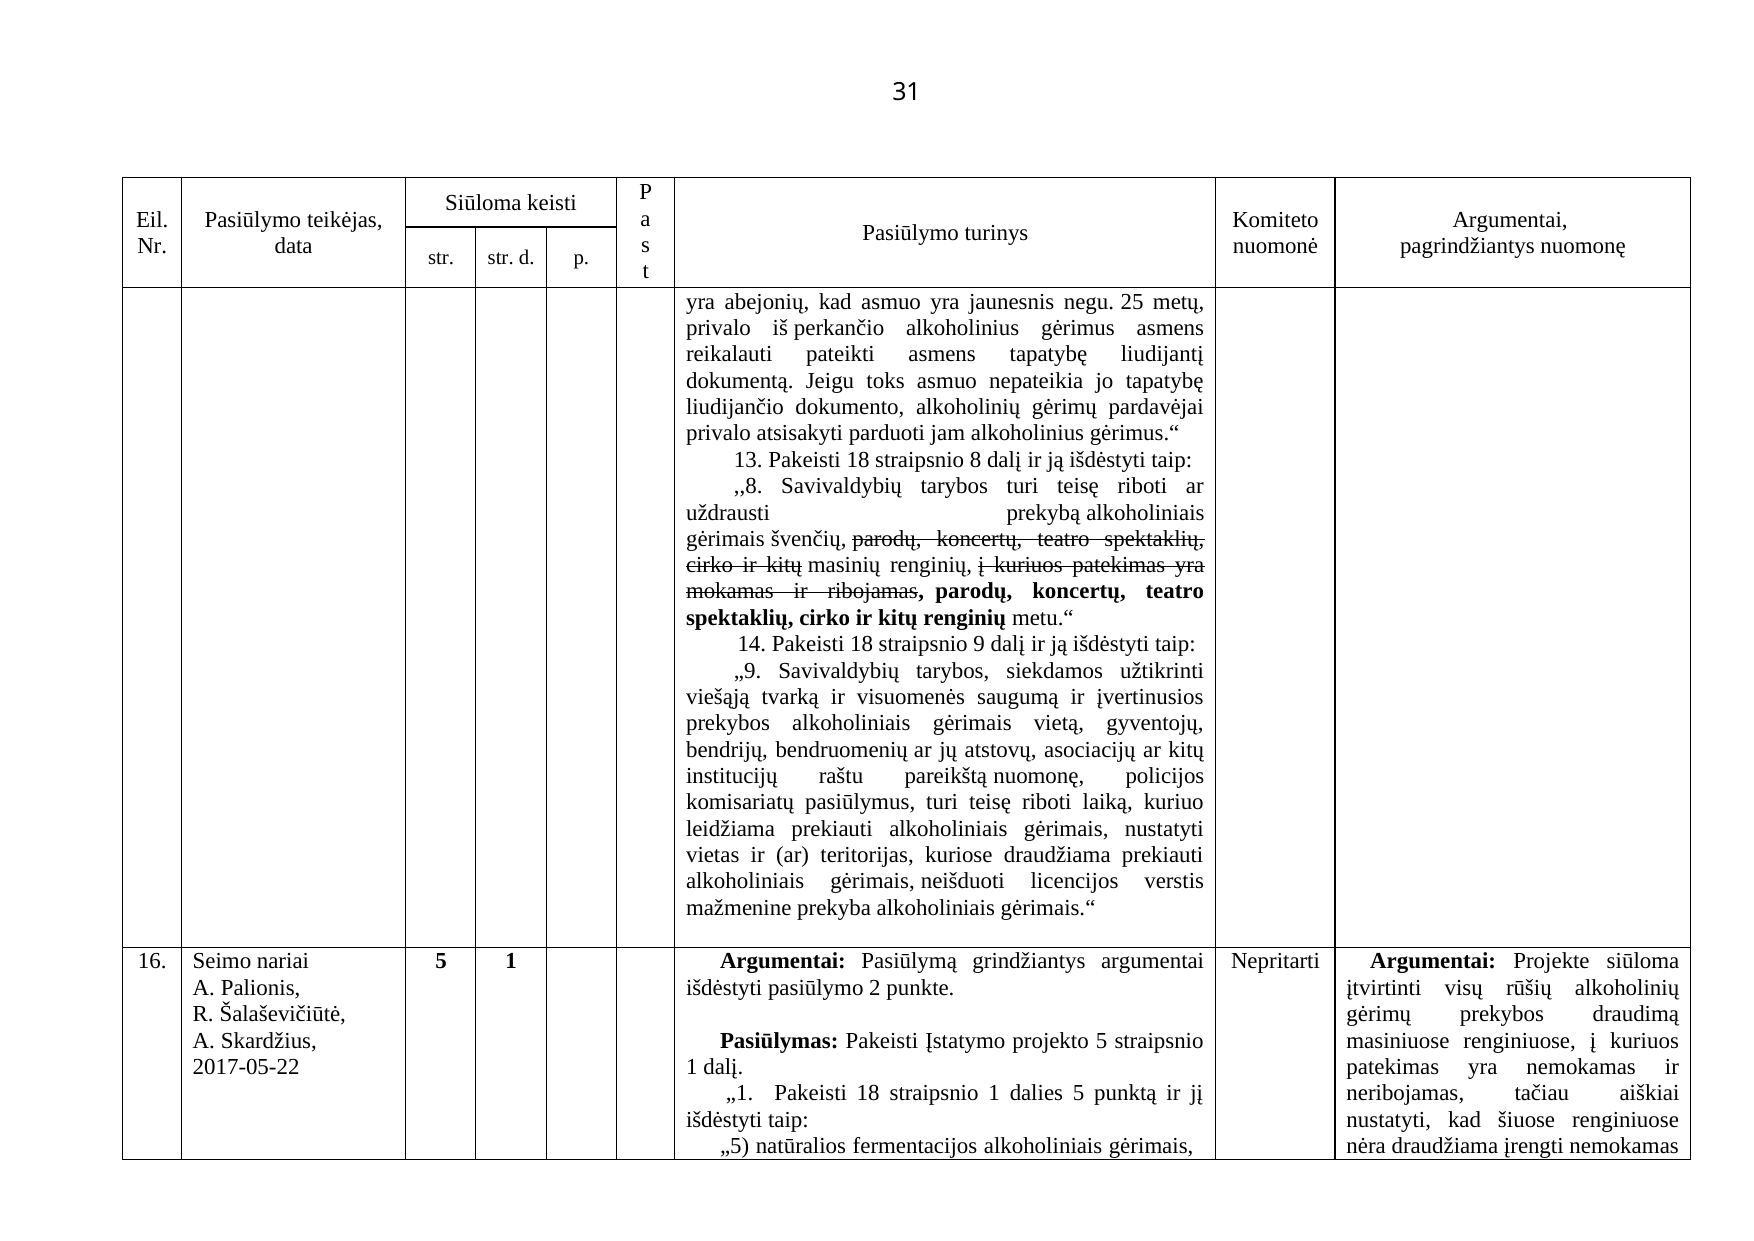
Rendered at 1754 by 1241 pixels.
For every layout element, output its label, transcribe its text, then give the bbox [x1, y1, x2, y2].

table_cell [406, 288, 475, 947]
table_header Pasiūlymo turinys [675, 178, 1215, 287]
table_cell str. d. [476, 228, 546, 287]
table_cell [617, 948, 674, 1158]
table_header Pasiūlymo teikėjas, data [182, 178, 405, 287]
table_cell [617, 288, 674, 947]
table_header Argumentai, pagrindžiantys nuomonę [1336, 178, 1690, 287]
table_cell 5 [406, 948, 475, 1158]
table_cell 16. [123, 948, 181, 1158]
table_cell Nepritarti [1216, 948, 1334, 1158]
table_cell p. [547, 228, 616, 287]
table_cell [182, 288, 405, 947]
table_cell [476, 288, 546, 947]
table_cell [1216, 288, 1334, 947]
table_cell Argumentai: Projekte siūloma įtvirtinti visų rūšių alkoholinių gėrimų prekybos draudimą masiniuose renginiuose, į kuriuos patekimas yra nemokamas ir neribojamas, tačiau aiškiai nustatyti, kad šiuose renginiuose nėra draudžiama įrengti nemokamas [1336, 948, 1690, 1158]
table_cell [547, 948, 616, 1158]
table_cell Seimo nariai A. Palionis, R. Šalaševičiūtė, A. Skardžius, 2017-05-22 [182, 948, 405, 1158]
table_header Komiteto nuomonė [1216, 178, 1334, 287]
table_header Pastabos [617, 178, 674, 287]
table_cell [123, 288, 181, 947]
table_cell [1336, 288, 1690, 947]
table_header Siūloma keisti [406, 178, 616, 226]
table_cell 1 [476, 948, 546, 1158]
table_header Eil. Nr. [123, 178, 181, 287]
table_cell str. [406, 228, 475, 287]
table_cell [547, 288, 616, 947]
